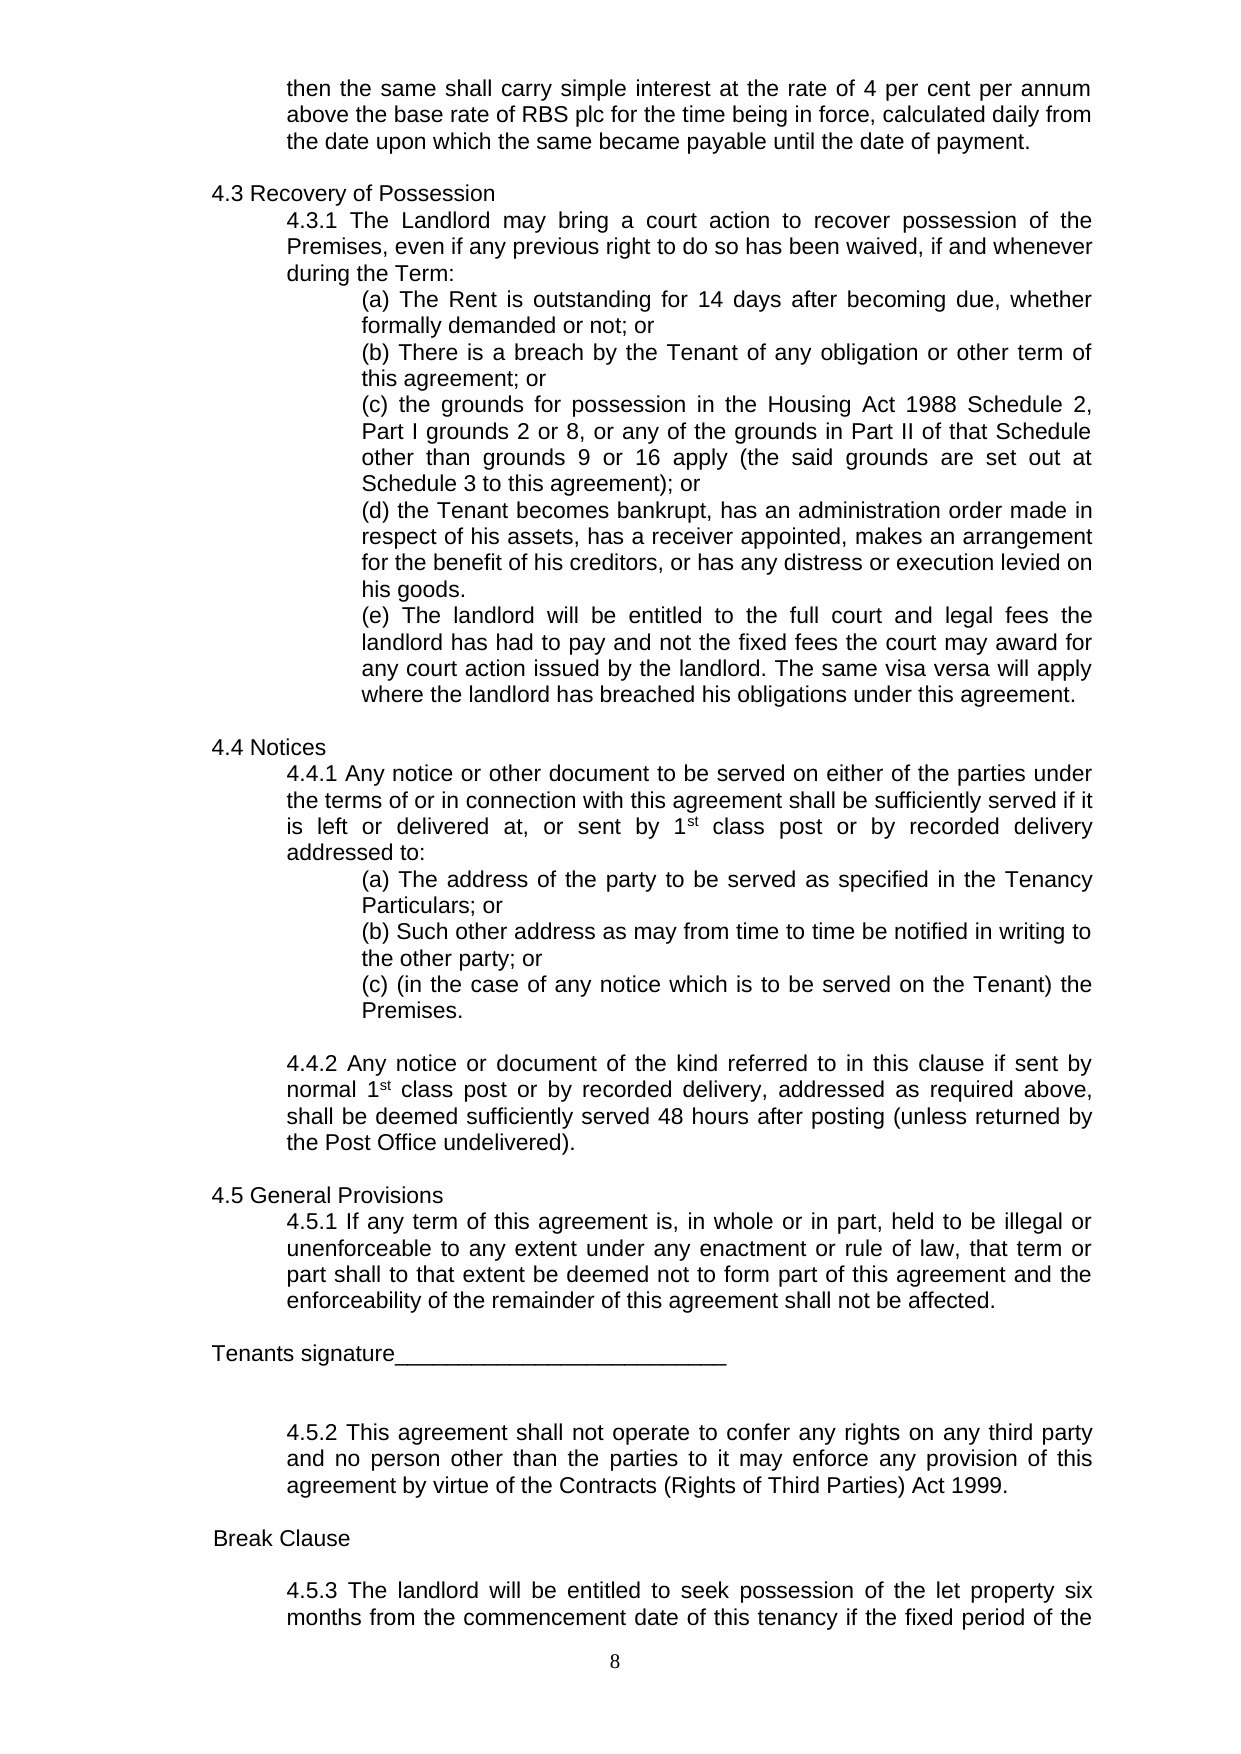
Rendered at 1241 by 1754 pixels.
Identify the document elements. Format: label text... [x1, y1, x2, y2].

text (c) (in the case of any notice which is to be served on the Tenant) the Premises. [361, 971, 1093, 1024]
text then the same shall carry simple interest at the rate of 4 per cent per annum above the base rate of RBS plc for the time being in force, calculated daily from the date upon which the same became payable until the date of payment. [286, 75, 1093, 154]
text 4.5.2 This agreement shall not operate to confer any rights on any third party and no person other than the parties to it may enforce any provision of this agreement by virtue of the Contracts (Rights of Third Parties) Act 1999. [286, 1419, 1093, 1498]
text 4.5.1 If any term of this agreement is, in whole or in part, held to be illegal or unenforceable to any extent under any enactment or rule of law, that term or part shall to that extent be deemed not to form part of this agreement and the enforceability of the remainder of this agreement shall not be affected. [286, 1208, 1093, 1314]
text 4.4.1 Any notice or other document to be served on either of the parties under the terms of or in connection with this agreement shall be sufficiently served if it is left or delivered at, or sent by 1st class post or by recorded delivery addressed to: [286, 760, 1093, 866]
text 4.3.1 The Landlord may bring a court action to recover possession of the Premises, even if any previous right to do so has been waived, if and whenever during the Term: [286, 207, 1093, 286]
text (d) the Tenant becomes bankrupt, has an administration order made in respect of his assets, has a receiver appointed, makes an arrangement for the benefit of his creditors, or has any distress or execution levied on his goods. [361, 497, 1093, 602]
text Break Clause [136, 1524, 1093, 1551]
text (b) Such other address as may from time to time be notified in writing to the other party; or [361, 918, 1093, 971]
text (c) the grounds for possession in the Housing Act 1988 Schedule 2, Part I grounds 2 or 8, or any of the grounds in Part II of that Schedule other than grounds 9 or 16 apply (the said grounds are set out at Schedule 3 to this agreement); or [361, 391, 1093, 497]
text 4.4.2 Any notice or document of the kind referred to in this clause if sent by normal 1st class post or by recorded delivery, addressed as required above, shall be deemed sufficiently served 48 hours after posting (unless returned by the Post Office undelivered). [286, 1050, 1093, 1156]
text 4.4 Notices [211, 734, 1093, 760]
text Tenants signature__________________________ [211, 1340, 1093, 1366]
text (e) The landlord will be entitled to the full court and legal fees the landlord has had to pay and not the fixed fees the court may award for any court action issued by the landlord. The same visa versa will apply where the landlord has breached his obligations under this agreement. [361, 602, 1093, 707]
text (b) There is a breach by the Tenant of any obligation or other term of this agreement; or [361, 338, 1093, 391]
text (a) The address of the party to be served as specified in the Tenancy Particulars; or [361, 866, 1093, 918]
text 4.5 General Provisions [211, 1182, 1093, 1208]
text (a) The Rent is outstanding for 14 days after becoming due, whether formally demanded or not; or [361, 286, 1093, 338]
text 4.5.3 The landlord will be entitled to seek possession of the let property six months from the commencement date of this tenancy if the fixed period of the [286, 1577, 1093, 1630]
text 4.3 Recovery of Possession [211, 180, 1093, 207]
